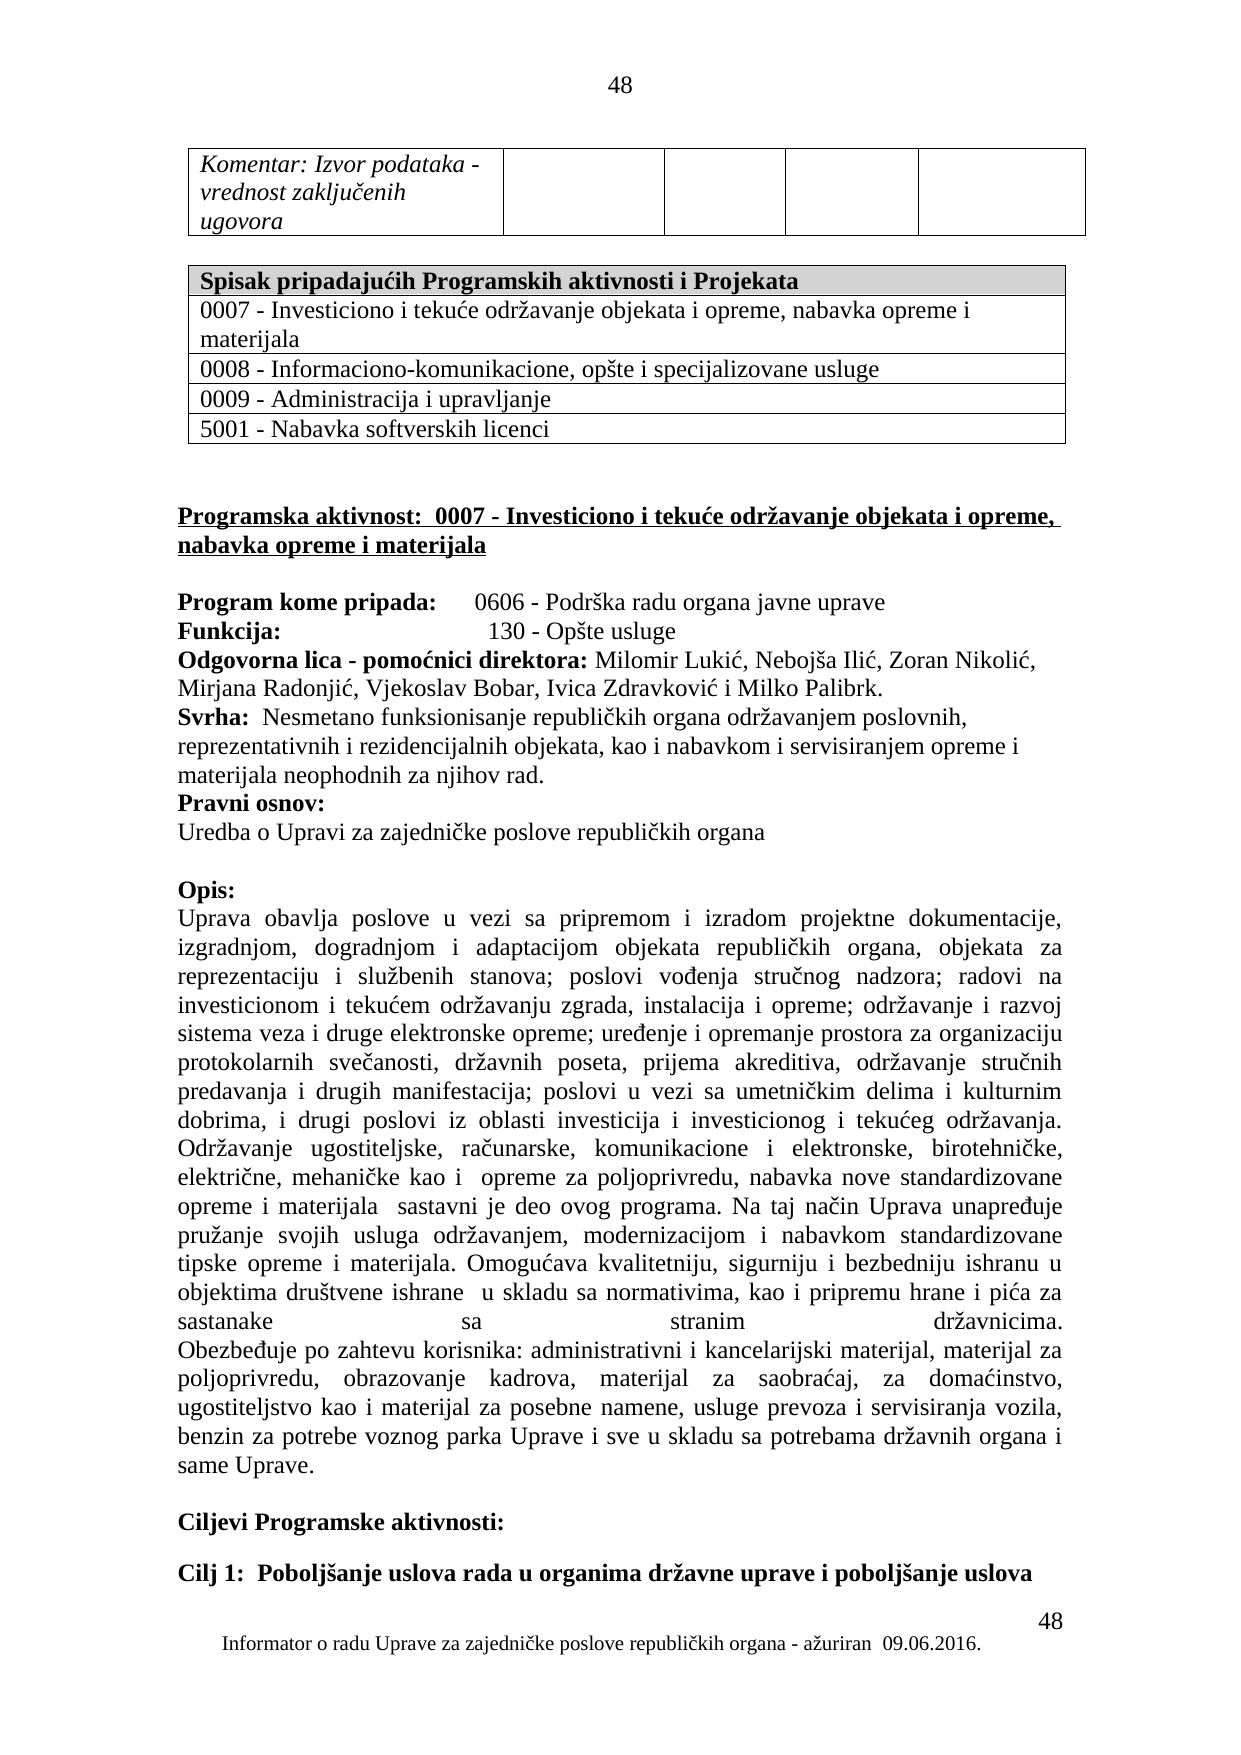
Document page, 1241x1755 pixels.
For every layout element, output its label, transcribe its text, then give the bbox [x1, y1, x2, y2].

text Cilј 1: Pobolјšanje uslova rada u organima državne uprave i pobolјšanje uslova [177, 1536, 1063, 1586]
table_cell 5001 - Nabavka softverskih licenci [189, 414, 1065, 442]
text Programska aktivnost: 0007 - Investiciono i tekuće održavanje objekata i opreme, nabavka opreme i materijala [177, 472, 1063, 558]
table_cell [504, 149, 664, 235]
text Pravni osnov: Uredba o Upravi za zajedničke poslove republičkih organa [177, 788, 1063, 875]
table_cell [919, 149, 1085, 235]
table_cell Komentar: Izvor podataka - vrednost zaklјučenih ugovora [189, 149, 503, 235]
text Svrha: Nesmetano funksionisanje republičkih organa održavanjem poslovnih, reprezentativnih i rezidencijalnih objekata, kao i nabavkom i servisiranjem opreme i materijala neophodnih za njihov rad. [177, 702, 1063, 788]
table_cell - [786, 149, 918, 235]
table_cell 0007 - Investiciono i tekuće održavanje objekata i opreme, nabavka opreme i materijala [189, 296, 1065, 353]
text Cilјevi Programske aktivnosti: [177, 1478, 1063, 1536]
table_cell [665, 149, 785, 235]
table_cell 0008 - Informaciono-komunikacione, opšte i specijalizovane usluge [189, 354, 1065, 383]
text Program kome pripada: 0606 - Podrška radu organa javne uprave Funkcija: 130 - Opšte usluge Odgovorna lica - pomoćnici direktora: Milomir Lukić, Nebojša Ilić, Zoran Nikolić, Mirjana Radonjić, Vjekoslav Bobar, Ivica Zdravković i Milko Palibrk. [177, 558, 1063, 702]
table_header Spisak pripadajućih Programskih aktivnosti i Projekata [189, 266, 1065, 294]
table_cell 0009 - Administracija i upravlјanje [189, 384, 1065, 413]
text Opis: Uprava obavlјa poslove u vezi sa pripremom i izradom projektne dokumentacije, izgradnjom, dogradnjom i adaptacijom objekata republičkih organa, objekata za reprezentaciju i službenih stanova; poslovi vođenja stručnog nadzora; radovi na investicionom i tekućem održavanju zgrada, instalacija i opreme; održavanje i razvoj sistema veza i druge elektronske opreme; uređenje i opremanje prostora za organizaciju protokolarnih svečanosti, državnih poseta, prijema akreditiva, održavanje stručnih predavanja i drugih manifestacija; poslovi u vezi sa umetničkim delima i kulturnim dobrima, i drugi poslovi iz oblasti investicija i investicionog i tekućeg održavanja. Održavanje ugostitelјske, računarske, komunikacione i elektronske, birotehničke, električne, mehaničke kao i opreme za polјoprivredu, nabavka nove standardizovane opreme i materijala sastavni je deo ovog programa. Na taj način Uprava unapređuje pružanje svojih usluga održavanjem, modernizacijom i nabavkom standardizovane tipske opreme i materijala. Omogućava kvalitetniju, sigurniju i bezbedniju ishranu u objektima društvene ishrane u skladu sa normativima, kao i pripremu hrane i pića za sastanake sa stranim državnicima. Obezbeđuje po zahtevu korisnika: administrativni i kancelarijski materijal, materijal za polјoprivredu, obrazovanje kadrova, materijal za saobraćaj, za domaćinstvo, ugostitelјstvo kao i materijal za posebne namene, usluge prevoza i servisiranja vozila, benzin za potrebe voznog parka Uprave i sve u skladu sa potrebama državnih organa i same Uprave. [177, 875, 1063, 1478]
